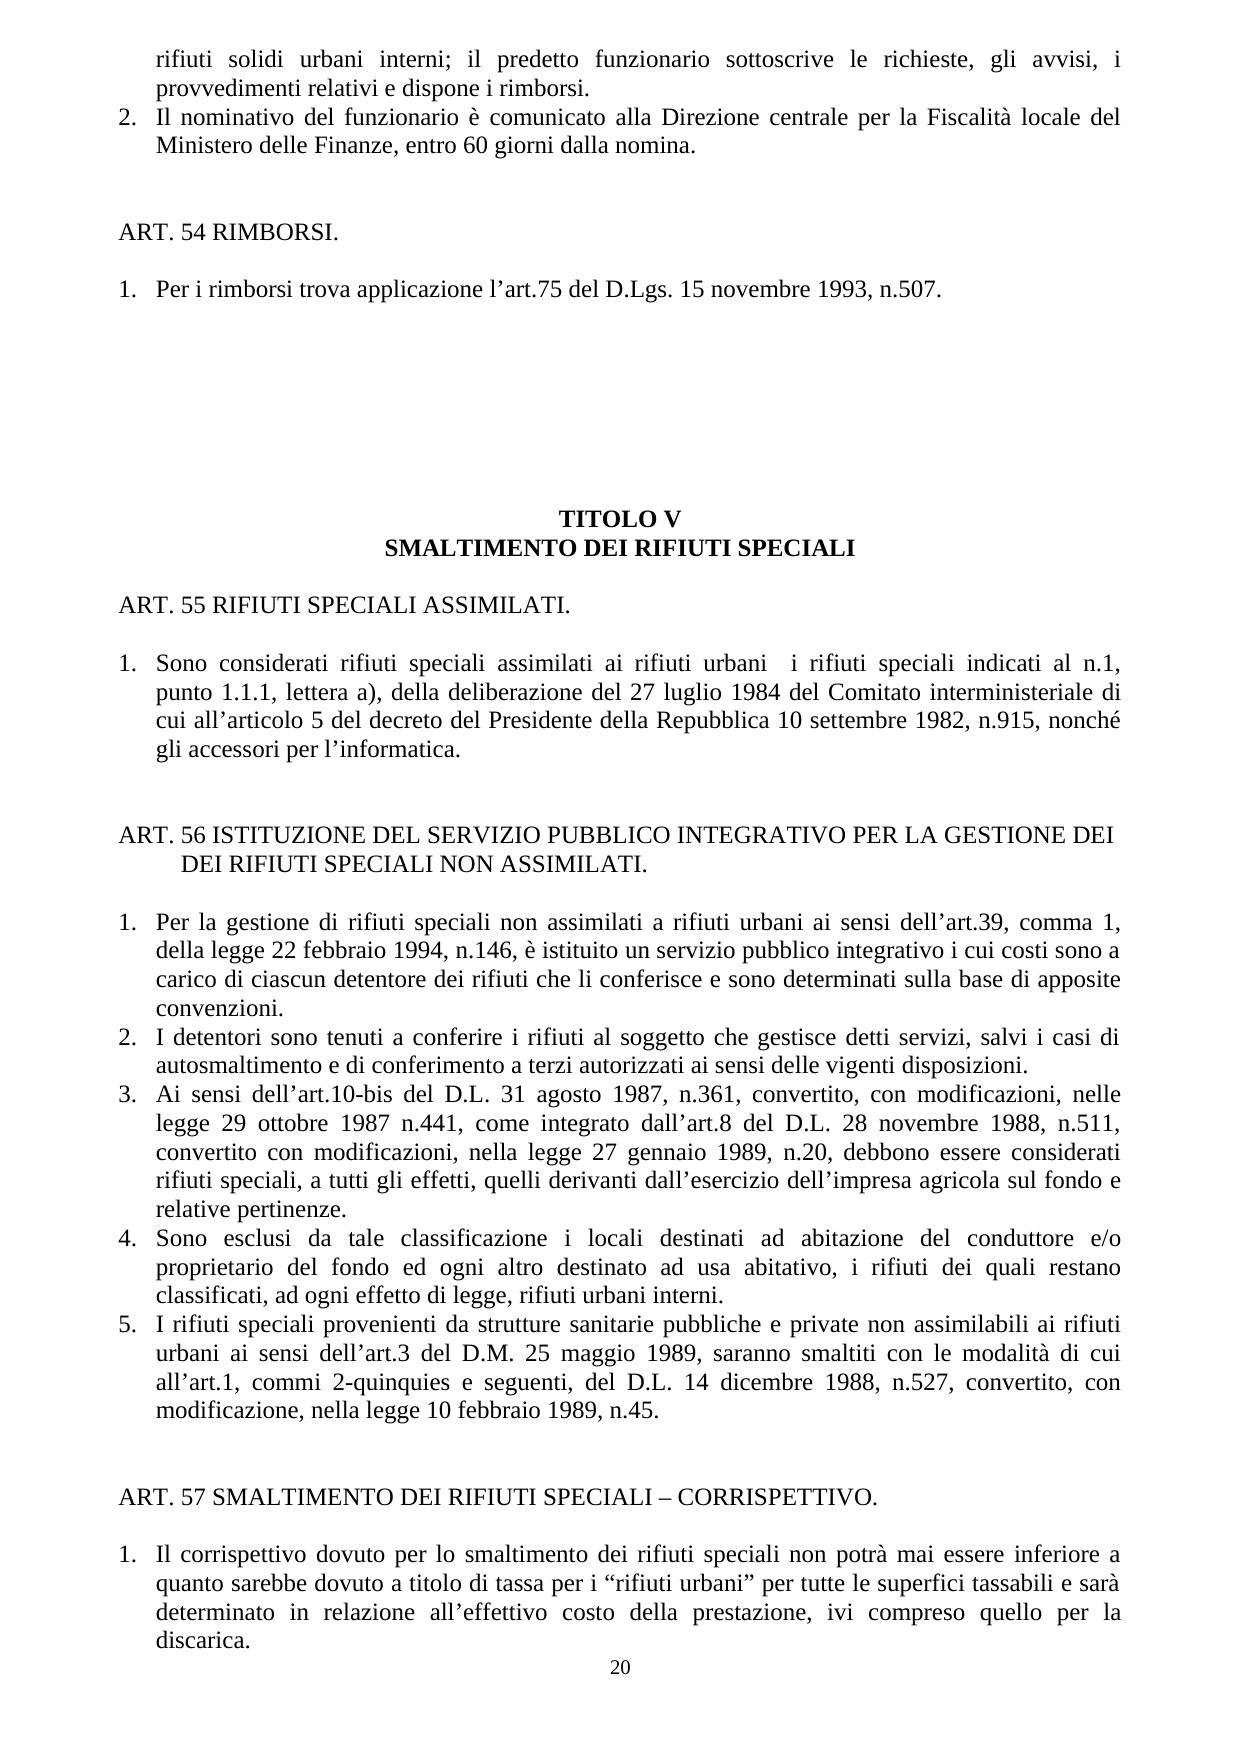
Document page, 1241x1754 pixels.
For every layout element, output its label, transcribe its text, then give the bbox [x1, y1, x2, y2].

subtitle SMALTIMENTO DEI RIFIUTI SPECIALI [118, 533, 1122, 562]
list rifiuti solidi urbani interni; il predetto funzionario sottoscrive le richieste, gli avvisi, i provvedimenti relativi e dispone i rimborsi. [118, 44, 1122, 102]
text ART. 56 ISTITUZIONE DEL SERVIZIO PUBBLICO INTEGRATIVO PER LA GESTIONE DEI [118, 821, 1122, 849]
list I detentori sono tenuti a conferire i rifiuti al soggetto che gestisce detti servizi, salvi i casi di autosmaltimento e di conferimento a terzi autorizzati ai sensi delle vigenti disposizioni. [118, 1022, 1122, 1079]
subtitle TITOLO V [118, 504, 1122, 533]
text ART. 54 RIMBORSI. [118, 217, 1122, 246]
list Per i rimborsi trova applicazione l’art.75 del D.Lgs. 15 novembre 1993, n.507. [118, 274, 1122, 303]
list Sono considerati rifiuti speciali assimilati ai rifiuti urbani i rifiuti speciali indicati al n.1, punto 1.1.1, lettera a), della deliberazione del 27 luglio 1984 del Comitato interministeriale di cui all’articolo 5 del decreto del Presidente della Repubblica 10 settembre 1982, n.915, nonché gli accessori per l’informatica. [118, 648, 1122, 763]
text ART. 55 RIFIUTI SPECIALI ASSIMILATI. [118, 591, 1122, 619]
list Ai sensi dell’art.10-bis del D.L. 31 agosto 1987, n.361, convertito, con modificazioni, nelle legge 29 ottobre 1987 n.441, come integrato dall’art.8 del D.L. 28 novembre 1988, n.511, convertito con modificazioni, nella legge 27 gennaio 1989, n.20, debbono essere considerati rifiuti speciali, a tutti gli effetti, quelli derivanti dall’esercizio dell’impresa agricola sul fondo e relative pertinenze. [118, 1079, 1122, 1223]
list Sono esclusi da tale classificazione i locali destinati ad abitazione del conduttore e/o proprietario del fondo ed ogni altro destinato ad usa abitativo, i rifiuti dei quali restano classificati, ad ogni effetto di legge, rifiuti urbani interni. [118, 1223, 1122, 1309]
list Il corrispettivo dovuto per lo smaltimento dei rifiuti speciali non potrà mai essere inferiore a quanto sarebbe dovuto a titolo di tassa per i “rifiuti urbani” per tutte le superfici tassabili e sarà determinato in relazione all’effettivo costo della prestazione, ivi compreso quello per la discarica. [118, 1539, 1122, 1654]
text DEI RIFIUTI SPECIALI NON ASSIMILATI. [118, 849, 1122, 878]
list Il nominativo del funzionario è comunicato alla Direzione centrale per la Fiscalità locale del Ministero delle Finanze, entro 60 giorni dalla nomina. [118, 102, 1122, 159]
list Per la gestione di rifiuti speciali non assimilati a rifiuti urbani ai sensi dell’art.39, comma 1, della legge 22 febbraio 1994, n.146, è istituito un servizio pubblico integrativo i cui costi sono a carico di ciascun detentore dei rifiuti che li conferisce e sono determinati sulla base di apposite convenzioni. [118, 907, 1122, 1022]
list I rifiuti speciali provenienti da strutture sanitarie pubbliche e private non assimilabili ai rifiuti urbani ai sensi dell’art.3 del D.M. 25 maggio 1989, saranno smaltiti con le modalità di cui all’art.1, commi 2-quinquies e seguenti, del D.L. 14 dicembre 1988, n.527, convertito, con modificazione, nella legge 10 febbraio 1989, n.45. [118, 1309, 1122, 1424]
text ART. 57 SMALTIMENTO DEI RIFIUTI SPECIALI – CORRISPETTIVO. [118, 1482, 1122, 1511]
